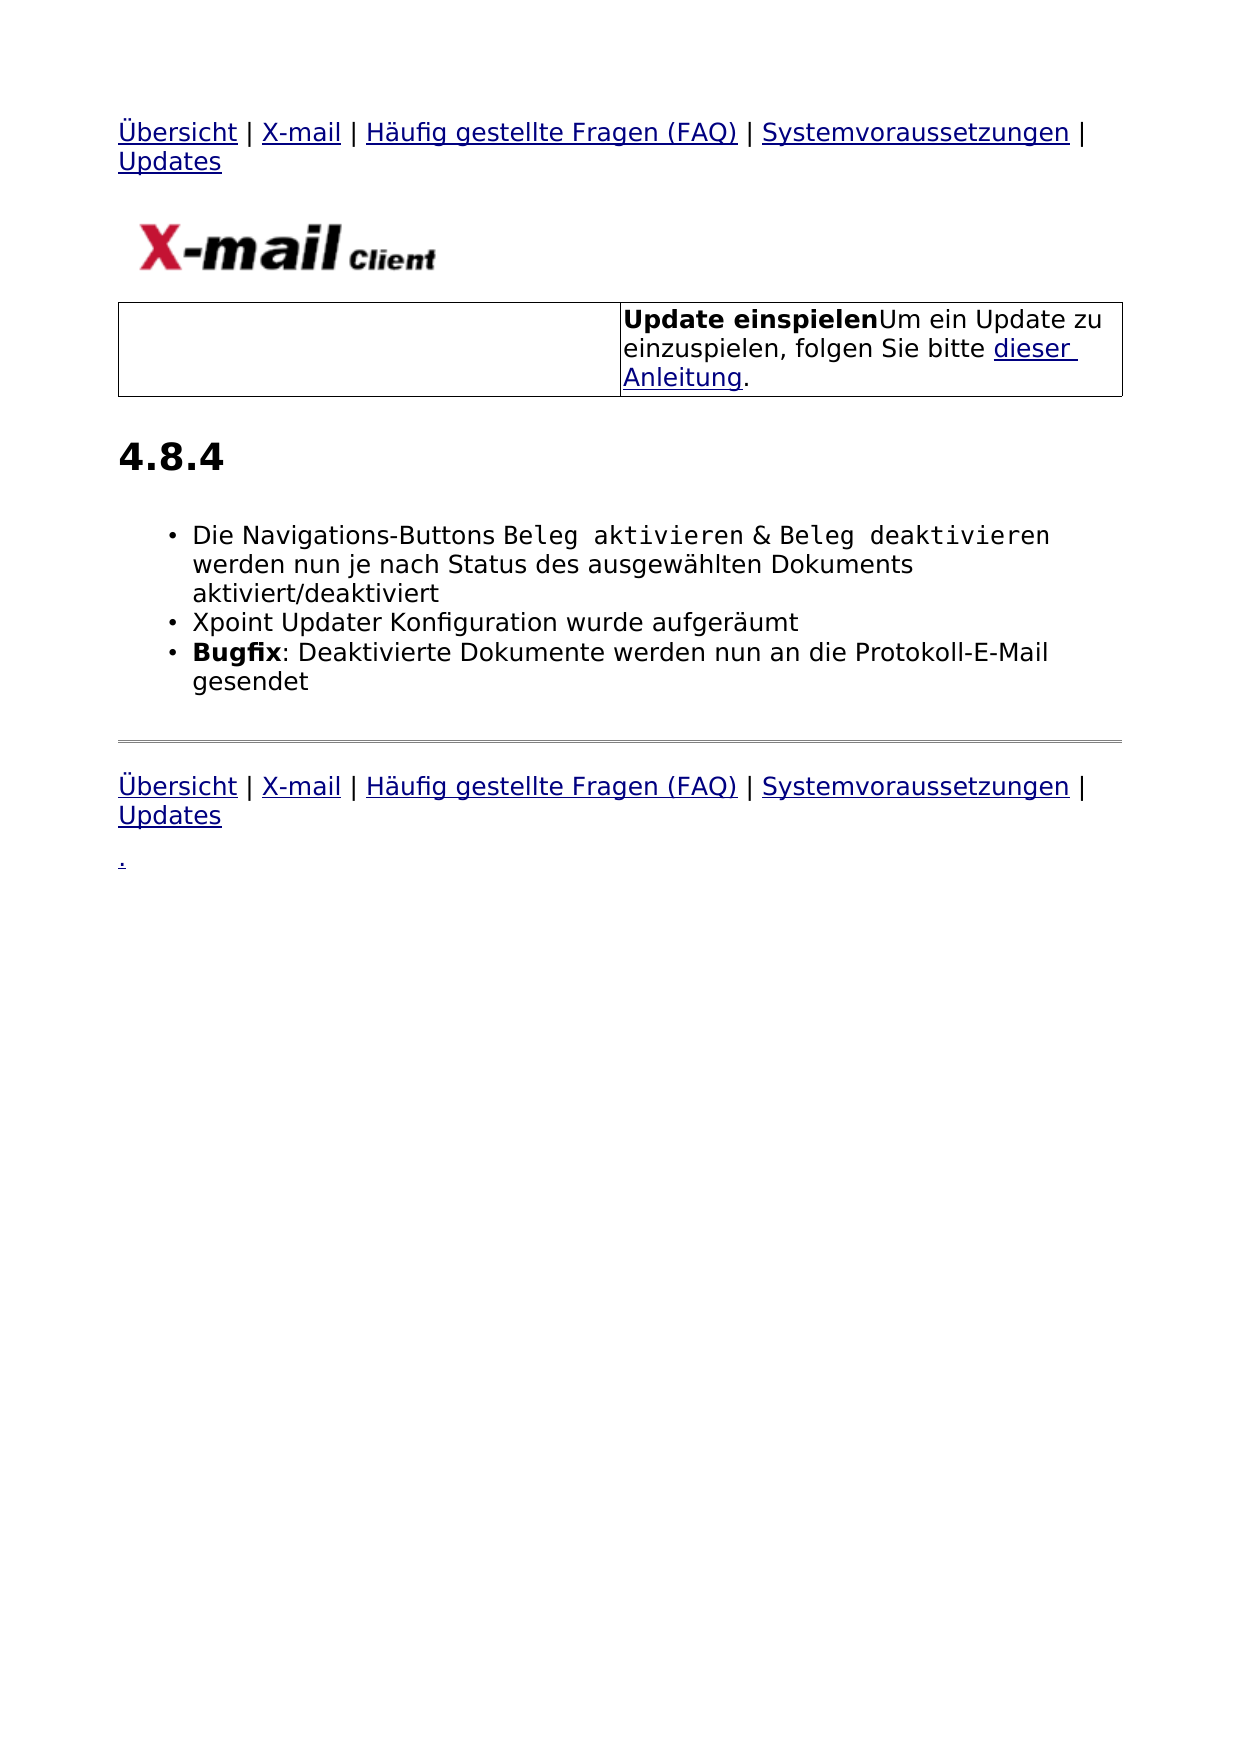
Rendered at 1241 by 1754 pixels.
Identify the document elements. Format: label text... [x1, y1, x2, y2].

text . [118, 843, 1122, 872]
picture [118, 188, 439, 275]
table_header Update einspielenUm ein Update zu einzuspielen, folgen Sie bitte dieser Anleitung. [621, 303, 1122, 396]
list Xpoint Updater Konfiguration wurde aufgeräumt [177, 609, 1122, 638]
text Übersicht | X-mail | Häufig gestellte Fragen (FAQ) | Systemvoraussetzungen | Updates [118, 772, 1122, 830]
list Bugfix: Deaktivierte Dokumente werden nun an die Protokoll-E-Mail gesendet [177, 638, 1122, 696]
table_header [119, 303, 620, 396]
subtitle 4.8.4 [118, 436, 1122, 479]
list Die Navigations-Buttons Beleg aktivieren & Beleg deaktivieren werden nun je nach Status des ausgewählten Dokuments aktiviert/deaktiviert [177, 521, 1122, 609]
text Übersicht | X-mail | Häufig gestellte Fragen (FAQ) | Systemvoraussetzungen | Updates [118, 118, 1122, 176]
